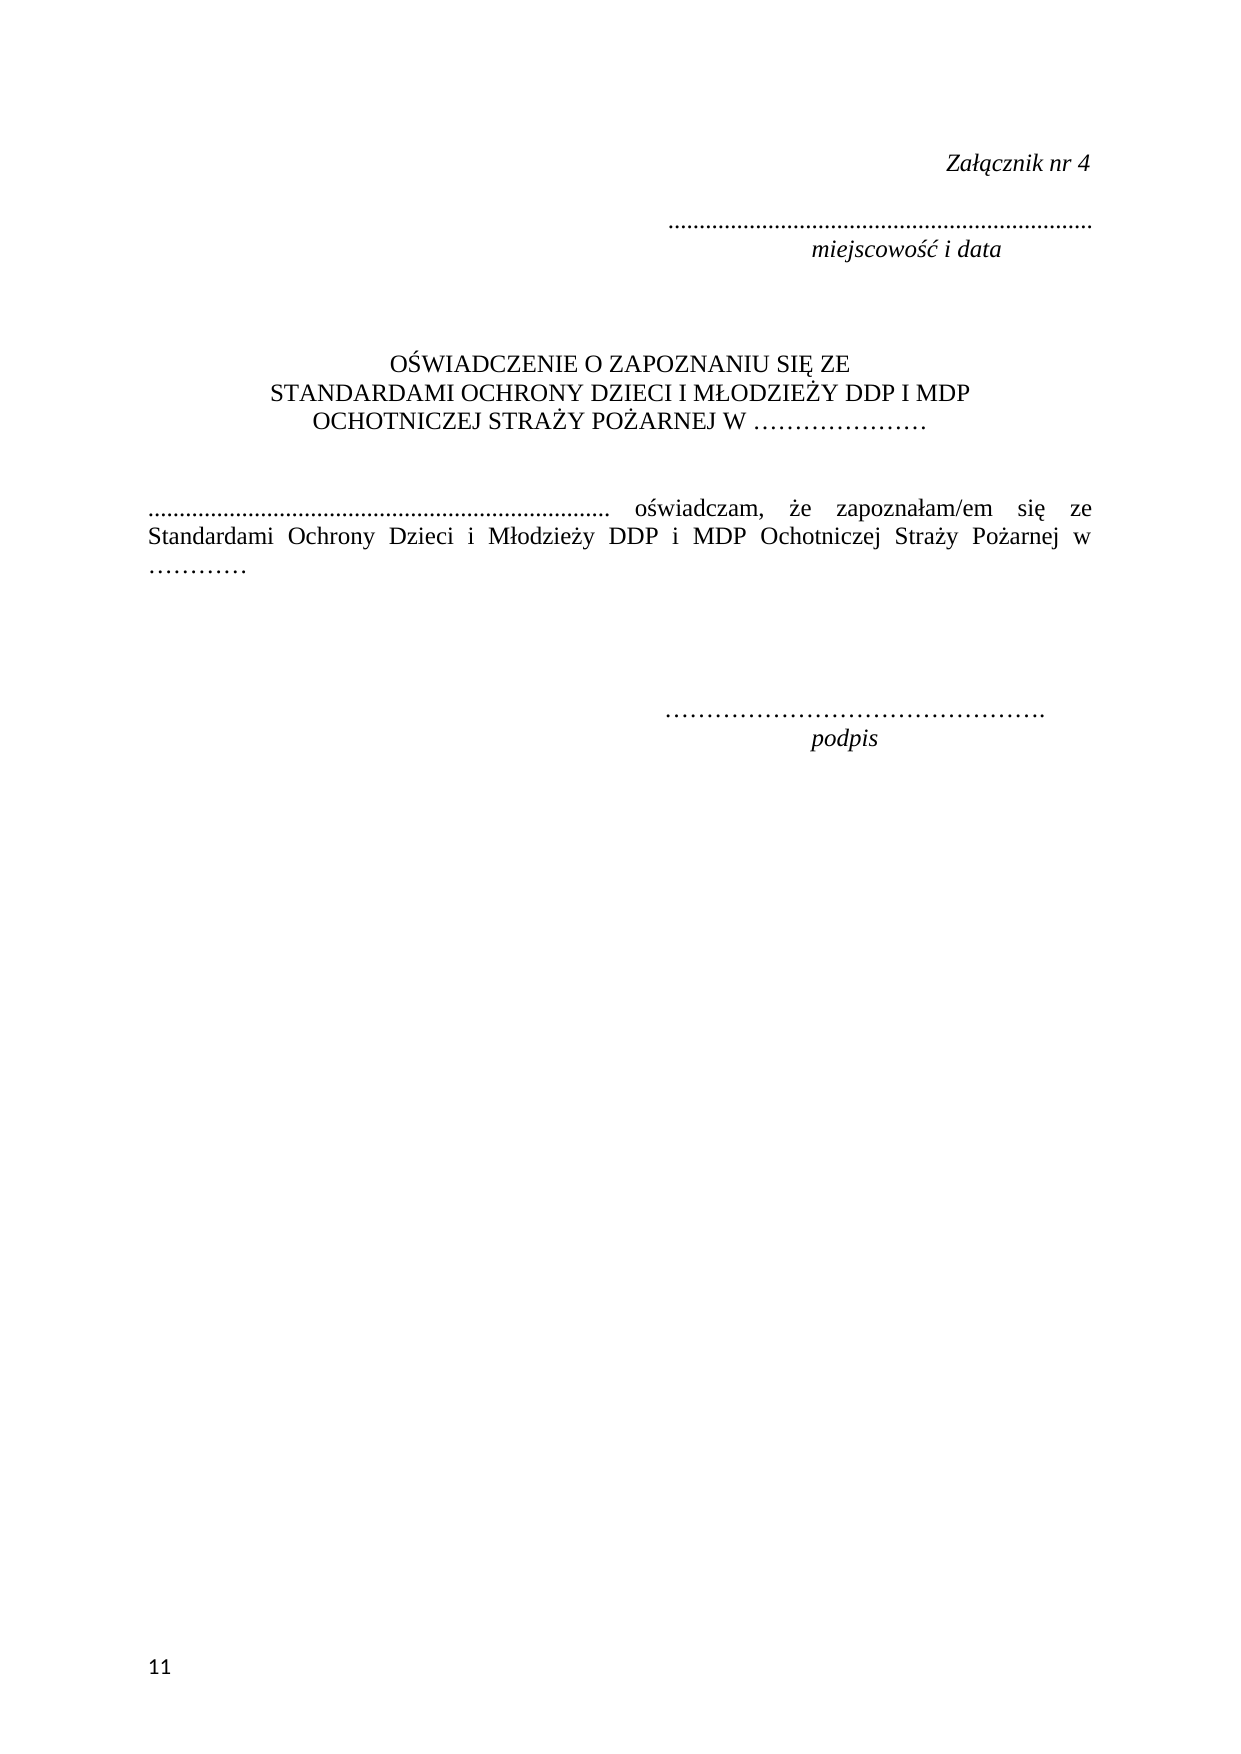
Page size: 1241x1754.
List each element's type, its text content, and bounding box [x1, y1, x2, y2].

text STANDARDAMI OCHRONY DZIECI I MŁODZIEŻY DDP I MDP [148, 378, 1093, 406]
text OŚWIADCZENIE O ZAPOZNANIU SIĘ ZE [148, 349, 1093, 378]
text ………………………………………. [590, 694, 1093, 723]
text miejscowość i data [738, 234, 1093, 263]
text .................................................................... [148, 205, 1093, 234]
text Załącznik nr 4 [148, 148, 1093, 176]
text podpis [738, 723, 1093, 751]
text .......................................................................... oświadczam, że zapoznałam/em się ze Standardami Ochrony Dzieci i Młodzieży DDP i MDP Ochotniczej Straży Pożarnej w ………… [148, 493, 1093, 579]
text OCHOTNICZEJ STRAŻY POŻARNEJ W ………………… [148, 406, 1093, 435]
